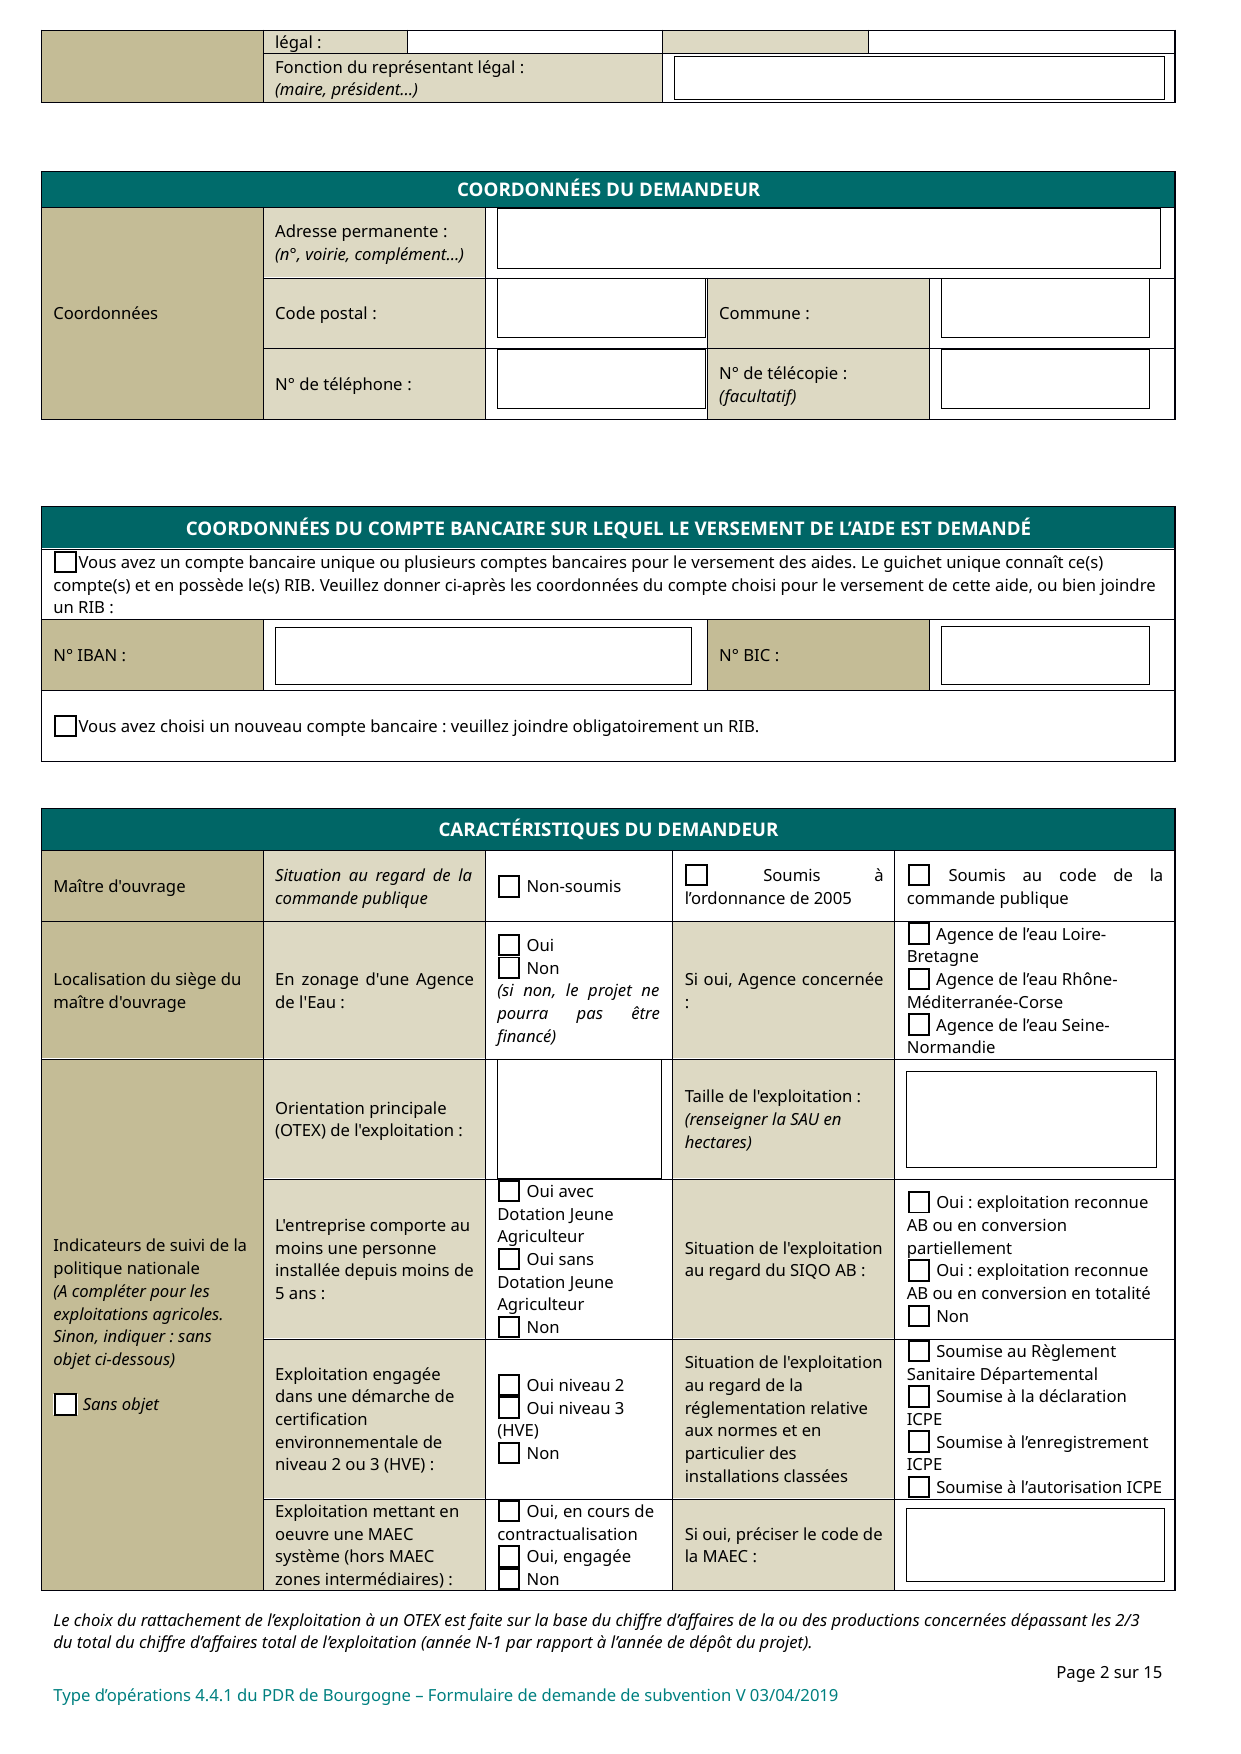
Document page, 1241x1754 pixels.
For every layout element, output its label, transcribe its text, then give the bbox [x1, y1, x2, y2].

table_cell Maître d'ouvrage [42, 851, 263, 921]
table_cell Oui niveau 2 Oui niveau 3 (HVE) Non [486, 1340, 672, 1498]
table_cell légal : [264, 31, 407, 53]
table_header Caractéristiques DU DEMANDEUR [42, 809, 1174, 850]
table_cell [486, 1060, 497, 1178]
table_cell Agence de l’eau Loire-Bretagne Agence de l’eau Rhône-Méditerranée-Corse Agence de l’eau Seine-Normandie [895, 922, 1174, 1058]
table_cell Vous avez choisi un nouveau compte bancaire : veuillez joindre obligatoirement un RIB. [42, 691, 1174, 761]
table_cell [930, 620, 1174, 690]
table_cell Oui : exploitation reconnue AB ou en conversion partiellement Oui : exploitation reconnue AB ou en conversion en totalité Non [895, 1180, 1174, 1338]
table_header COORDONNÉES DU demandeur [42, 172, 1174, 207]
table_cell [895, 1500, 1174, 1590]
table_cell Taille de l'exploitation : (renseigner la SAU en hectares) [673, 1060, 894, 1178]
table_cell Soumis à l’ordonnance de 2005 [673, 851, 894, 921]
table_cell Soumis au code de la commande publique [895, 851, 1174, 921]
table_cell N° IBAN : [42, 620, 263, 690]
table_cell Situation de l'exploitation au regard du SIQO AB : [673, 1180, 894, 1338]
table_cell [264, 620, 707, 690]
table_cell Localisation du siège du maître d'ouvrage [42, 922, 263, 1058]
table_cell Vous avez un compte bancaire unique ou plusieurs comptes bancaires pour le versement des aides. Le guichet unique connaît ce(s) compte(s) et en possède le(s) RIB. Veuillez donner ci-après les coordonnées du compte choisi pour le versement de cette aide, ou bien joindre un RIB : [42, 550, 1174, 619]
table_cell Commune : [708, 279, 929, 348]
table_cell Oui, en cours de contractualisation Oui, engagée Non [486, 1500, 672, 1590]
table_cell N° de télécopie : (facultatif) [708, 349, 929, 419]
table_cell [895, 1060, 1174, 1178]
table_cell Orientation principale (OTEX) de l'exploitation : [264, 1060, 485, 1178]
table_cell [486, 279, 707, 348]
table_cell Soumise au Règlement Sanitaire Départemental Soumise à la déclaration ICPE Soumise à l’enregistrement ICPE Soumise à l’autorisation ICPE [895, 1340, 1174, 1498]
table_cell [869, 31, 1174, 53]
table_cell En zonage d'une Agence de l'Eau : [264, 922, 485, 1058]
table_cell Si oui, préciser le code de la MAEC : [673, 1500, 894, 1590]
table_cell [662, 1060, 672, 1178]
table_cell Exploitation engagée dans une démarche de certification environnementale de niveau 2 ou 3 (HVE) : [264, 1340, 485, 1498]
table_cell [486, 349, 707, 419]
table_cell [42, 31, 263, 102]
table_cell N° BIC : [708, 620, 929, 690]
table_cell Fonction du représentant légal : (maire, président…) [264, 54, 662, 102]
table_cell Oui Non (si non, le projet ne pourra pas être financé) [486, 922, 672, 1058]
table_cell [930, 279, 1174, 348]
table_cell Indicateurs de suivi de la politique nationale (A compléter pour les exploitations agricoles. Sinon, indiquer : sans objet ci-dessous) Sans objet [42, 1060, 263, 1590]
text Le choix du rattachement de l’exploitation à un OTEX est faite sur la base du chiffre d’affaires de la ou des productions concernées dépassant les 2/3 du total du chiffre d’affaires total de l’exploitation (année N-1 par rapport à l’année de dépôt du projet). [53, 1608, 1165, 1654]
table_cell Situation au regard de la commande publique [264, 851, 485, 921]
table_cell Oui avec Dotation Jeune Agriculteur Oui sans Dotation Jeune Agriculteur Non [486, 1180, 672, 1338]
table_cell L'entreprise comporte au moins une personne installée depuis moins de 5 ans : [264, 1180, 485, 1338]
table_cell [486, 208, 1174, 277]
table_cell Code postal : [264, 279, 485, 348]
table_cell [930, 349, 1174, 419]
table_cell Situation de l'exploitation au regard de la réglementation relative aux normes et en particulier des installations classées [673, 1340, 894, 1498]
table_cell [663, 31, 868, 53]
table_cell Exploitation mettant en oeuvre une MAEC système (hors MAEC zones intermédiaires) : [264, 1500, 485, 1590]
table_header COORDONNÉES DU COMPTE BANCAIRE SUR LEQUEL LE VERSEMENT DE L’AIDE EST DEMANDÉ [42, 507, 1174, 548]
table_cell N° de téléphone : [264, 349, 485, 419]
table_cell [663, 54, 1174, 102]
table_cell Si oui, Agence concernée : [673, 922, 894, 1058]
table_cell Coordonnées [42, 208, 263, 419]
table_cell [408, 31, 662, 53]
table_cell Adresse permanente : (n°, voirie, complément…) [264, 208, 485, 277]
table_cell Non-soumis [486, 851, 672, 921]
